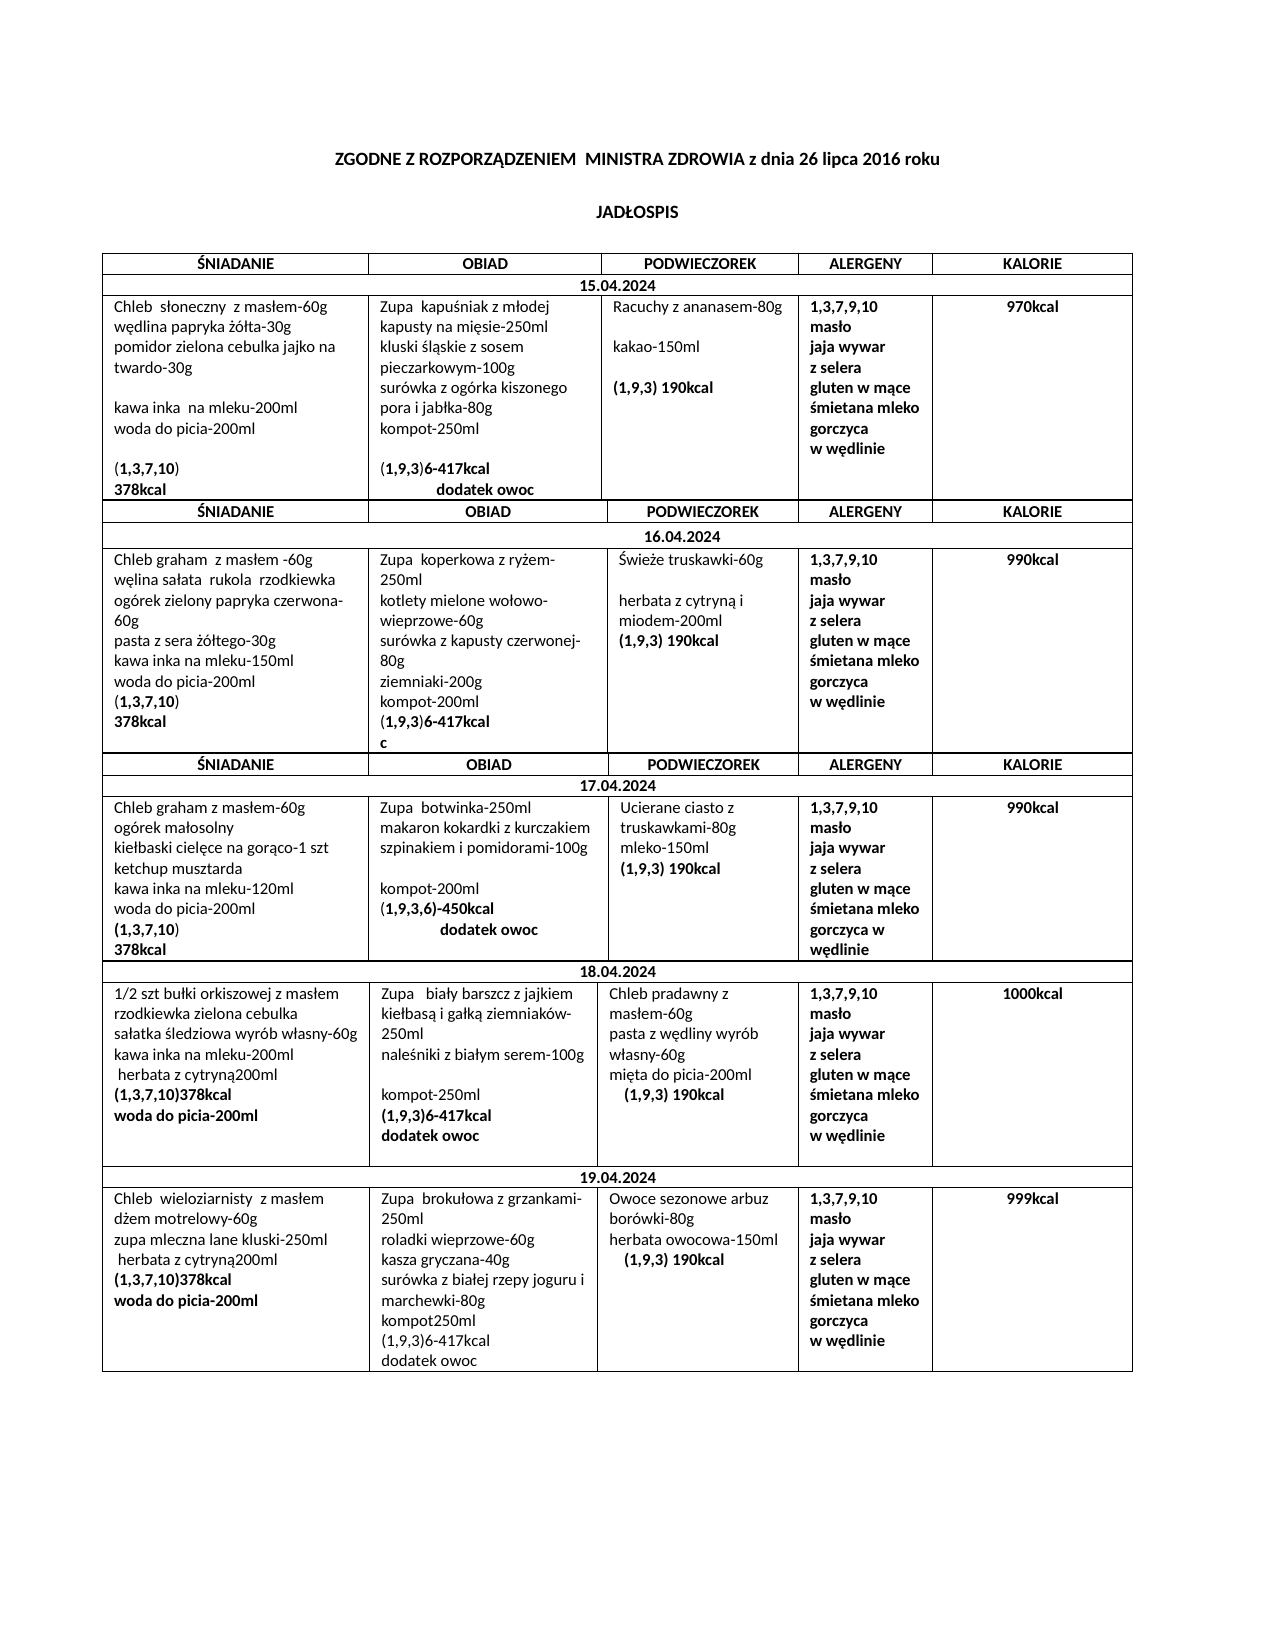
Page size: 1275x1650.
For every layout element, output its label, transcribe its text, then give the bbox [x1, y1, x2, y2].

table_header OBIAD [369, 254, 601, 274]
table_header 18.04.2024 [103, 962, 1132, 982]
table_header ALERGENY [799, 501, 932, 522]
table_header PODWIECZOREK [608, 501, 798, 522]
table_cell 990kcal [933, 797, 1132, 959]
table_cell 17.04.2024 [103, 776, 1132, 796]
table_cell Ucierane ciasto z truskawkami-80g mleko-150ml (1,9,3) 190kcal [609, 797, 798, 959]
table_header KALORIE [933, 501, 1132, 522]
table_cell 1,3,7,9,10 masło jaja wywar z selera gluten w mące śmietana mleko gorczyca w wędlinie [799, 983, 932, 1166]
table_cell 1,3,7,9,10 masło jaja wywar z selera gluten w mące śmietana mleko gorczyca w wędlinie [799, 549, 932, 752]
table_cell Chleb pradawny z masłem-60g pasta z wędliny wyrób własny-60g mięta do picia-200ml (1,9,3) 190kcal [598, 983, 798, 1166]
table_cell Chleb wieloziarnisty z masłem dżem motrelowy-60g zupa mleczna lane kluski-250ml herbata z cytryną200ml (1,3,7,10)378kcal woda do picia-200ml [103, 1188, 369, 1371]
table_cell Świeże truskawki-60g herbata z cytryną i miodem-200ml (1,9,3) 190kcal [608, 549, 798, 752]
table_header KALORIE [933, 254, 1132, 274]
text ZGODNE Z ROZPORZĄDZENIEM MINISTRA ZDROWIA z dnia 26 lipca 2016 roku [148, 148, 1127, 171]
table_header OBIAD [369, 754, 608, 775]
table_cell 1000kcal [933, 983, 1132, 1166]
table_cell 1/2 szt bułki orkiszowej z masłem rzodkiewka zielona cebulka sałatka śledziowa wyrób własny-60g kawa inka na mleku-200ml herbata z cytryną200ml (1,3,7,10)378kcal woda do picia-200ml [103, 983, 369, 1166]
table_cell 1,3,7,9,10 masło jaja wywar z selera gluten w mące śmietana mleko gorczyca w wędlinie [799, 1188, 932, 1371]
table_cell Zupa biały barszcz z jajkiem kiełbasą i gałką ziemniaków-250ml naleśniki z białym serem-100g kompot-250ml (1,9,3)6-417kcal dodatek owoc [370, 983, 597, 1166]
table_cell 15.04.2024 [103, 275, 1132, 295]
table_cell Racuchy z ananasem-80g kakao-150ml (1,9,3) 190kcal [602, 296, 798, 499]
table_cell Zupa botwinka-250ml makaron kokardki z kurczakiem szpinakiem i pomidorami-100g kompot-200ml (1,9,3,6)-450kcal dodatek owoc [369, 797, 608, 959]
table_header ŚNIADANIE [103, 501, 368, 522]
table_cell Zupa brokułowa z grzankami-250ml roladki wieprzowe-60g kasza gryczana-40g surówka z białej rzepy joguru i marchewki-80g kompot250ml (1,9,3)6-417kcal dodatek owoc [370, 1188, 597, 1371]
table_header PODWIECZOREK [602, 254, 798, 274]
table_cell Zupa kapuśniak z młodej kapusty na mięsie-250ml kluski śląskie z sosem pieczarkowym-100g surówka z ogórka kiszonego pora i jabłka-80g kompot-250ml (1,9,3)6-417kcal dodatek owoc [369, 296, 601, 499]
table_cell 1,3,7,9,10 masło jaja wywar z selera gluten w mące śmietana mleko gorczyca w wędlinie [799, 797, 932, 959]
table_cell 16.04.2024 [103, 523, 1132, 548]
table_header ALERGENY [799, 754, 932, 775]
table_cell 970kcal [933, 296, 1132, 499]
table_header KALORIE [933, 754, 1132, 775]
table_header ŚNIADANIE [103, 754, 368, 775]
table_header ALERGENY [799, 254, 932, 274]
table_cell 1,3,7,9,10 masło jaja wywar z selera gluten w mące śmietana mleko gorczyca w wędlinie [799, 296, 932, 499]
table_header OBIAD [369, 501, 607, 522]
text JADŁOSPIS [148, 200, 1127, 223]
table_header PODWIECZOREK [609, 754, 798, 775]
table_cell Zupa koperkowa z ryżem-250ml kotlety mielone wołowo-wieprzowe-60g surówka z kapusty czerwonej-80g ziemniaki-200g kompot-200ml (1,9,3)6-417kcal c [369, 549, 607, 752]
table_header ŚNIADANIE [103, 254, 368, 274]
table_cell Owoce sezonowe arbuz borówki-80g herbata owocowa-150ml (1,9,3) 190kcal [598, 1188, 798, 1371]
table_cell 19.04.2024 [103, 1167, 1132, 1187]
table_cell Chleb graham z masłem-60g ogórek małosolny kiełbaski cielęce na gorąco-1 szt ketchup musztarda kawa inka na mleku-120ml woda do picia-200ml (1,3,7,10) 378kcal [103, 797, 368, 959]
table_cell Chleb słoneczny z masłem-60g wędlina papryka żółta-30g pomidor zielona cebulka jajko na twardo-30g kawa inka na mleku-200ml woda do picia-200ml (1,3,7,10) 378kcal [103, 296, 368, 499]
table_cell Chleb graham z masłem -60g węlina sałata rukola rzodkiewka ogórek zielony papryka czerwona-60g pasta z sera żółtego-30g kawa inka na mleku-150ml woda do picia-200ml (1,3,7,10) 378kcal [103, 549, 368, 752]
table_cell 999kcal [933, 1188, 1132, 1371]
table_cell 990kcal [933, 549, 1132, 752]
